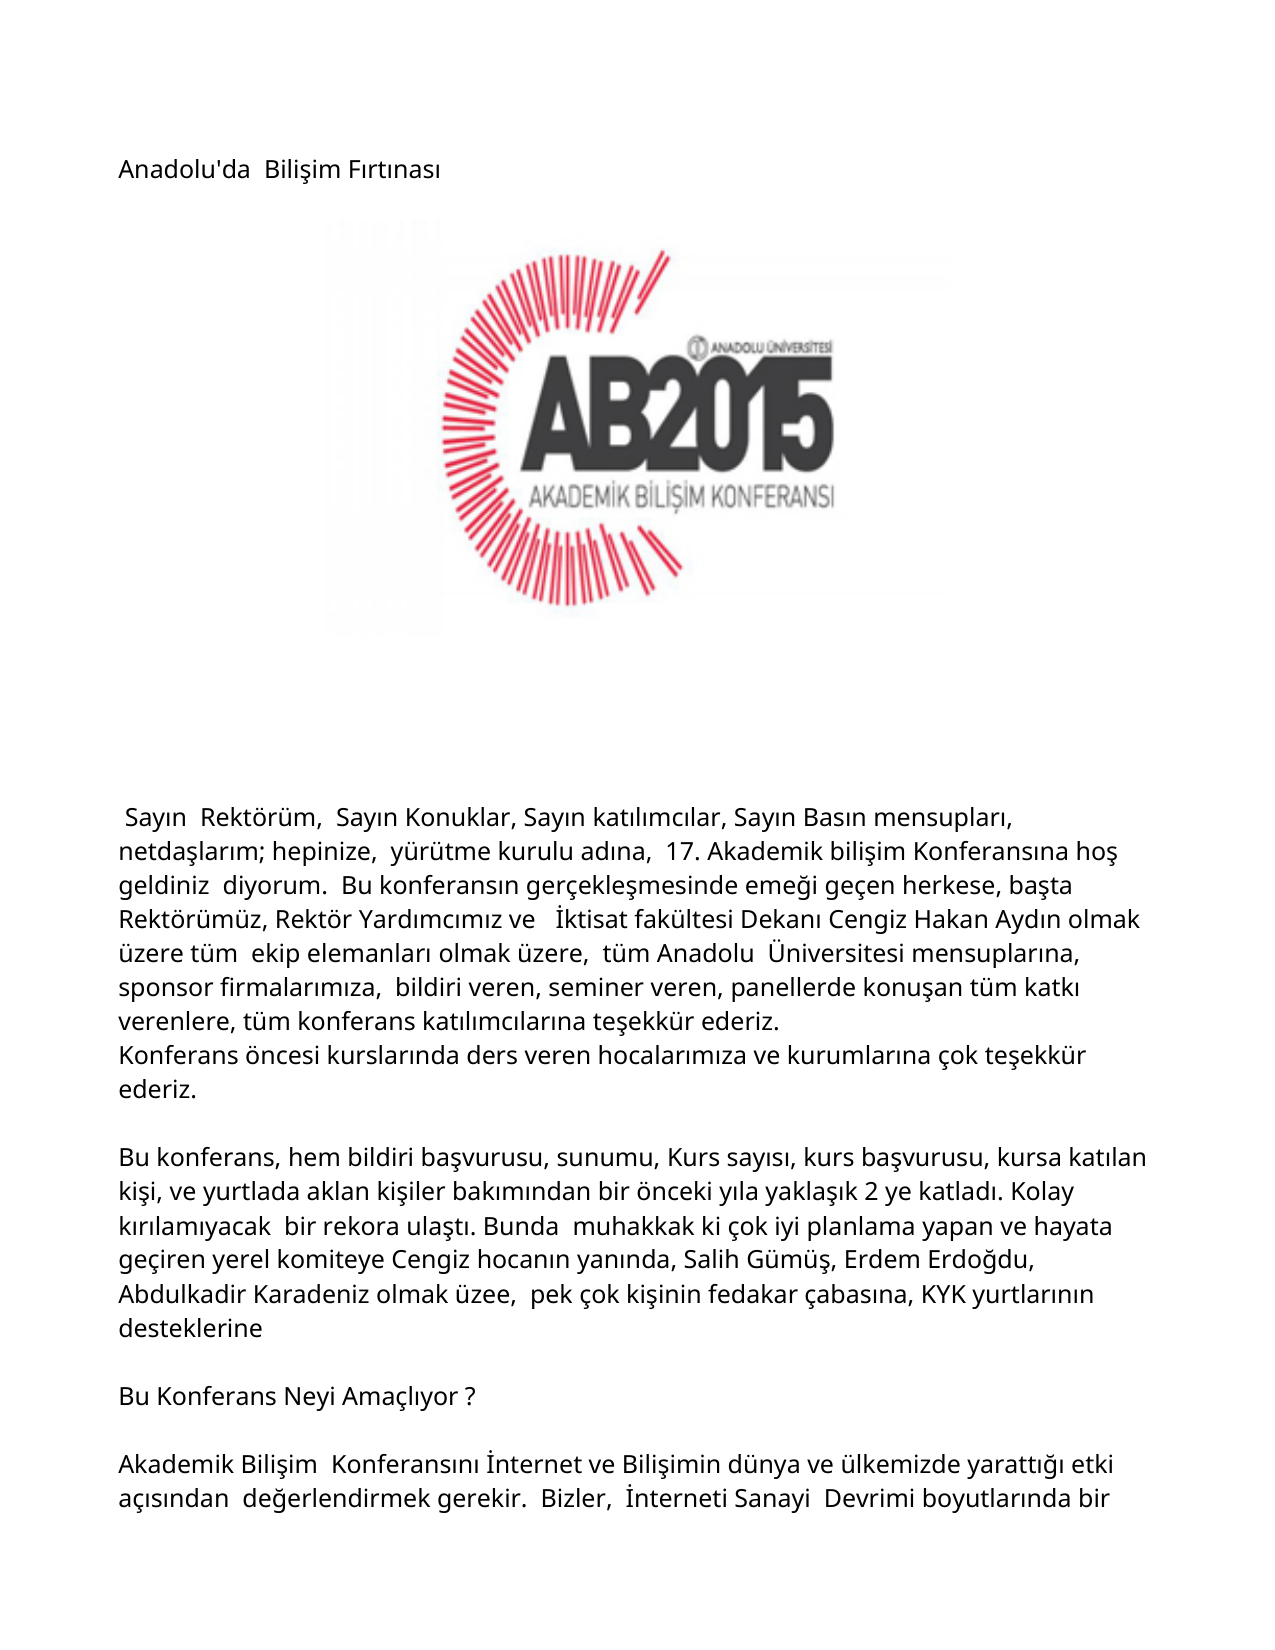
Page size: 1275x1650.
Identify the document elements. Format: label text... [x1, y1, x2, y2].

picture [325, 220, 951, 637]
text Akademik Bilişim Konferansını İnternet ve Bilişimin dünya ve ülkemizde yarattığı etki açısından değerlendirmek gerekir. Bizler, İnterneti Sanayi Devrimi boyutlarında bir [118, 1447, 1157, 1515]
text Konferans öncesi kurslarında ders veren hocalarımıza ve kurumlarına çok teşekkür ederiz. [118, 1038, 1157, 1106]
text Sayın Rektörüm, Sayın Konuklar, Sayın katılımcılar, Sayın Basın mensupları, netdaşlarım; hepinize, yürütme kurulu adına, 17. Akademik bilişim Konferansına hoş geldiniz diyorum. Bu konferansın gerçekleşmesinde emeği geçen herkese, başta Rektörümüz, Rektör Yardımcımız ve İktisat fakültesi Dekanı Cengiz Hakan Aydın olmak üzere tüm ekip elemanları olmak üzere, tüm Anadolu Üniversitesi mensuplarına, sponsor firmalarımıza, bildiri veren, seminer veren, panellerde konuşan tüm katkı verenlere, tüm konferans katılımcılarına teşekkür ederiz. [118, 799, 1157, 1038]
text Bu konferans, hem bildiri başvurusu, sunumu, Kurs sayısı, kurs başvurusu, kursa katılan kişi, ve yurtlada aklan kişiler bakımından bir önceki yıla yaklaşık 2 ye katladı. Kolay kırılamıyacak bir rekora ulaştı. Bunda muhakkak ki çok iyi planlama yapan ve hayata geçiren yerel komiteye Cengiz hocanın yanında, Salih Gümüş, Erdem Erdoğdu, Abdulkadir Karadeniz olmak üzee, pek çok kişinin fedakar çabasına, KYK yurtlarının desteklerine [118, 1140, 1157, 1344]
text Bu Konferans Neyi Amaçlıyor ? [118, 1378, 1157, 1412]
text Anadolu'da Bilişim Fırtınası [118, 152, 1157, 186]
